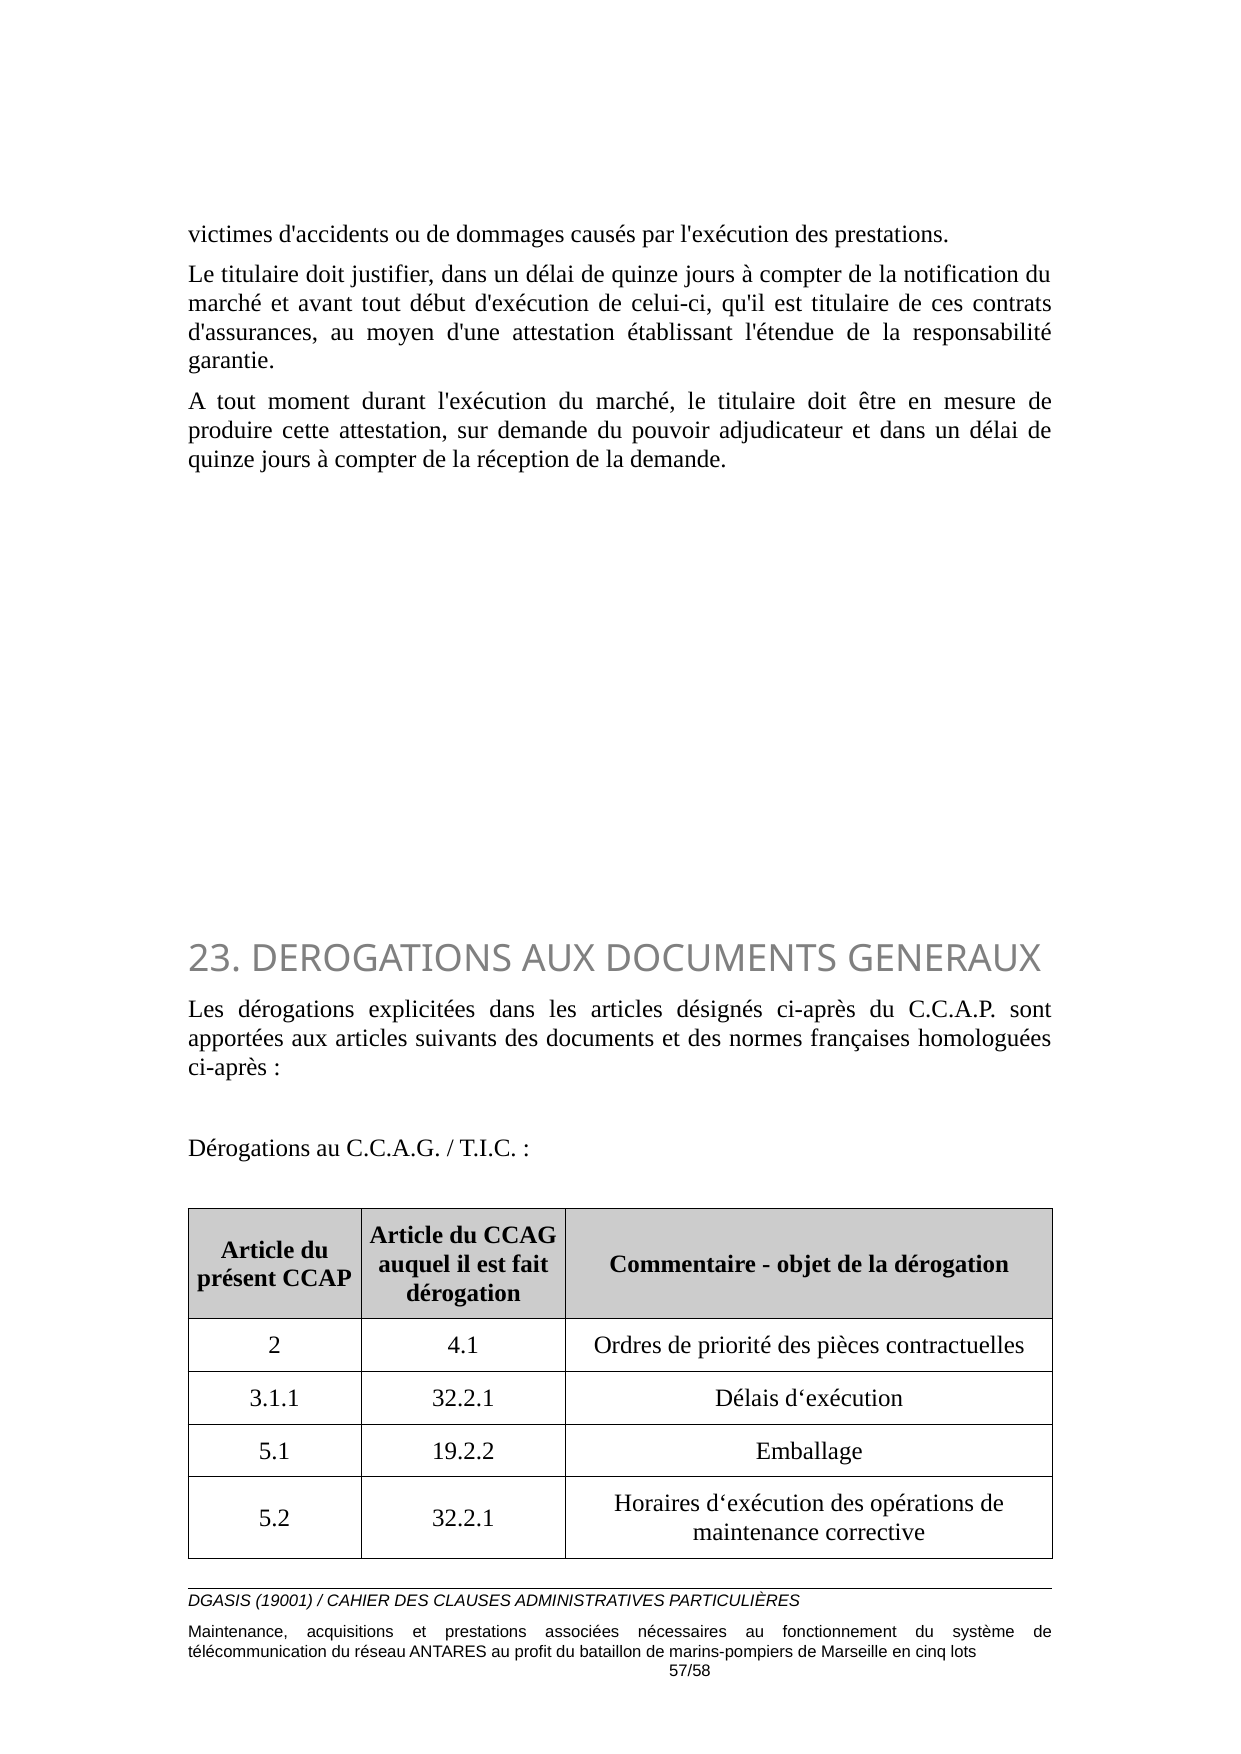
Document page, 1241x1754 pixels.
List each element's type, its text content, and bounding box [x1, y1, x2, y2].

table_cell Horaires d‘exécution des opérations de maintenance corrective [566, 1477, 1052, 1557]
text victimes d'accidents ou de dommages causés par l'exécution des prestations. [188, 219, 1052, 247]
table_cell 19.2.2 [362, 1425, 565, 1476]
table_cell 2 [189, 1319, 361, 1371]
text Le titulaire doit justifier, dans un délai de quinze jours à compter de la notification du marché et avant tout début d'exécution de celui-ci, qu'il est titulaire de ces contrats d'assurances, au moyen d'une attestation établissant l'étendue de la responsabilité garantie. [188, 259, 1052, 374]
table_cell 5.1 [189, 1425, 361, 1476]
table_cell 32.2.1 [362, 1372, 565, 1423]
table_header Commentaire - objet de la dérogation [566, 1209, 1052, 1318]
table_header Article du présent CCAP [189, 1209, 361, 1318]
table_cell Ordres de priorité des pièces contractuelles [566, 1319, 1052, 1371]
table_cell 3.1.1 [189, 1372, 361, 1423]
table_cell 32.2.1 [362, 1477, 565, 1557]
text Dérogations au C.C.A.G. / T.I.C. : [188, 1133, 1052, 1162]
text A tout moment durant l'exécution du marché, le titulaire doit être en mesure de produire cette attestation, sur demande du pouvoir adjudicateur et dans un délai de quinze jours à compter de la réception de la demande. [188, 386, 1052, 472]
text Les dérogations explicitées dans les articles désignés ci-après du C.C.A.P. sont apportées aux articles suivants des documents et des normes françaises homologuées ci-après : [188, 994, 1052, 1080]
table_cell Emballage [566, 1425, 1052, 1476]
table_cell 5.2 [189, 1477, 361, 1557]
table_header Article du CCAG auquel il est fait dérogation [362, 1209, 565, 1318]
table_cell Délais d‘exécution [566, 1372, 1052, 1423]
subtitle 23. DEROGATIONS AUX DOCUMENTS GENERAUX [188, 931, 1052, 982]
table_cell 4.1 [362, 1319, 565, 1371]
